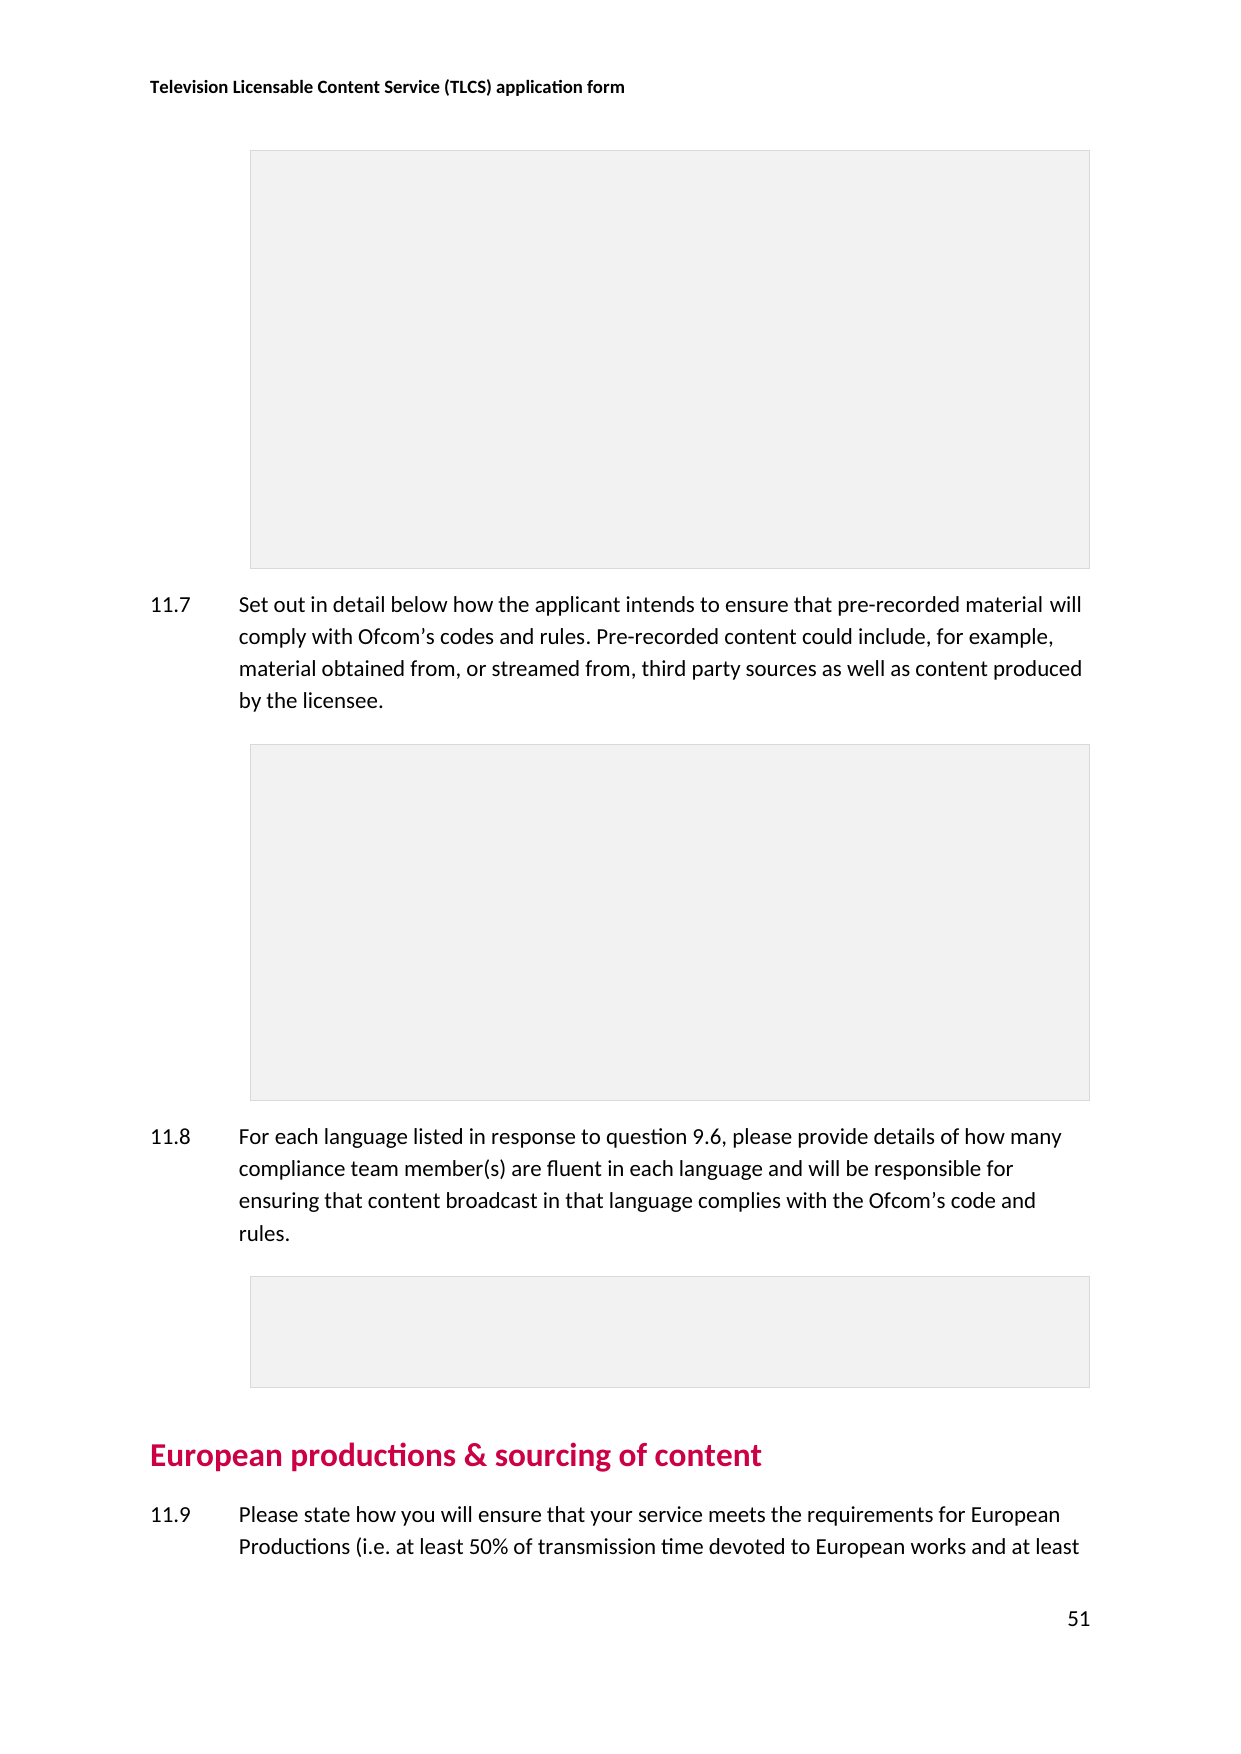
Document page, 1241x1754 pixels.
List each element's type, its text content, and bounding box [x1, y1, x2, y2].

subtitle European productions & sourcing of content [150, 1434, 1090, 1475]
list Please state how you will ensure that your service meets the requirements for European Productions (i.e. at least 50% of transmission time devoted to European works and at least [150, 1500, 1090, 1560]
list For each language listed in response to question 9.6, please provide details of how many compliance team member(s) are fluent in each language and will be responsible for ensuring that content broadcast in that language complies with the Ofcom’s code and rules. [150, 1122, 1090, 1247]
list Set out in detail below how the applicant intends to ensure that pre-recorded material will comply with Ofcom’s codes and rules. Pre-recorded content could include, for example, material obtained from, or streamed from, third party sources as well as content produced by the licensee. [150, 590, 1090, 714]
